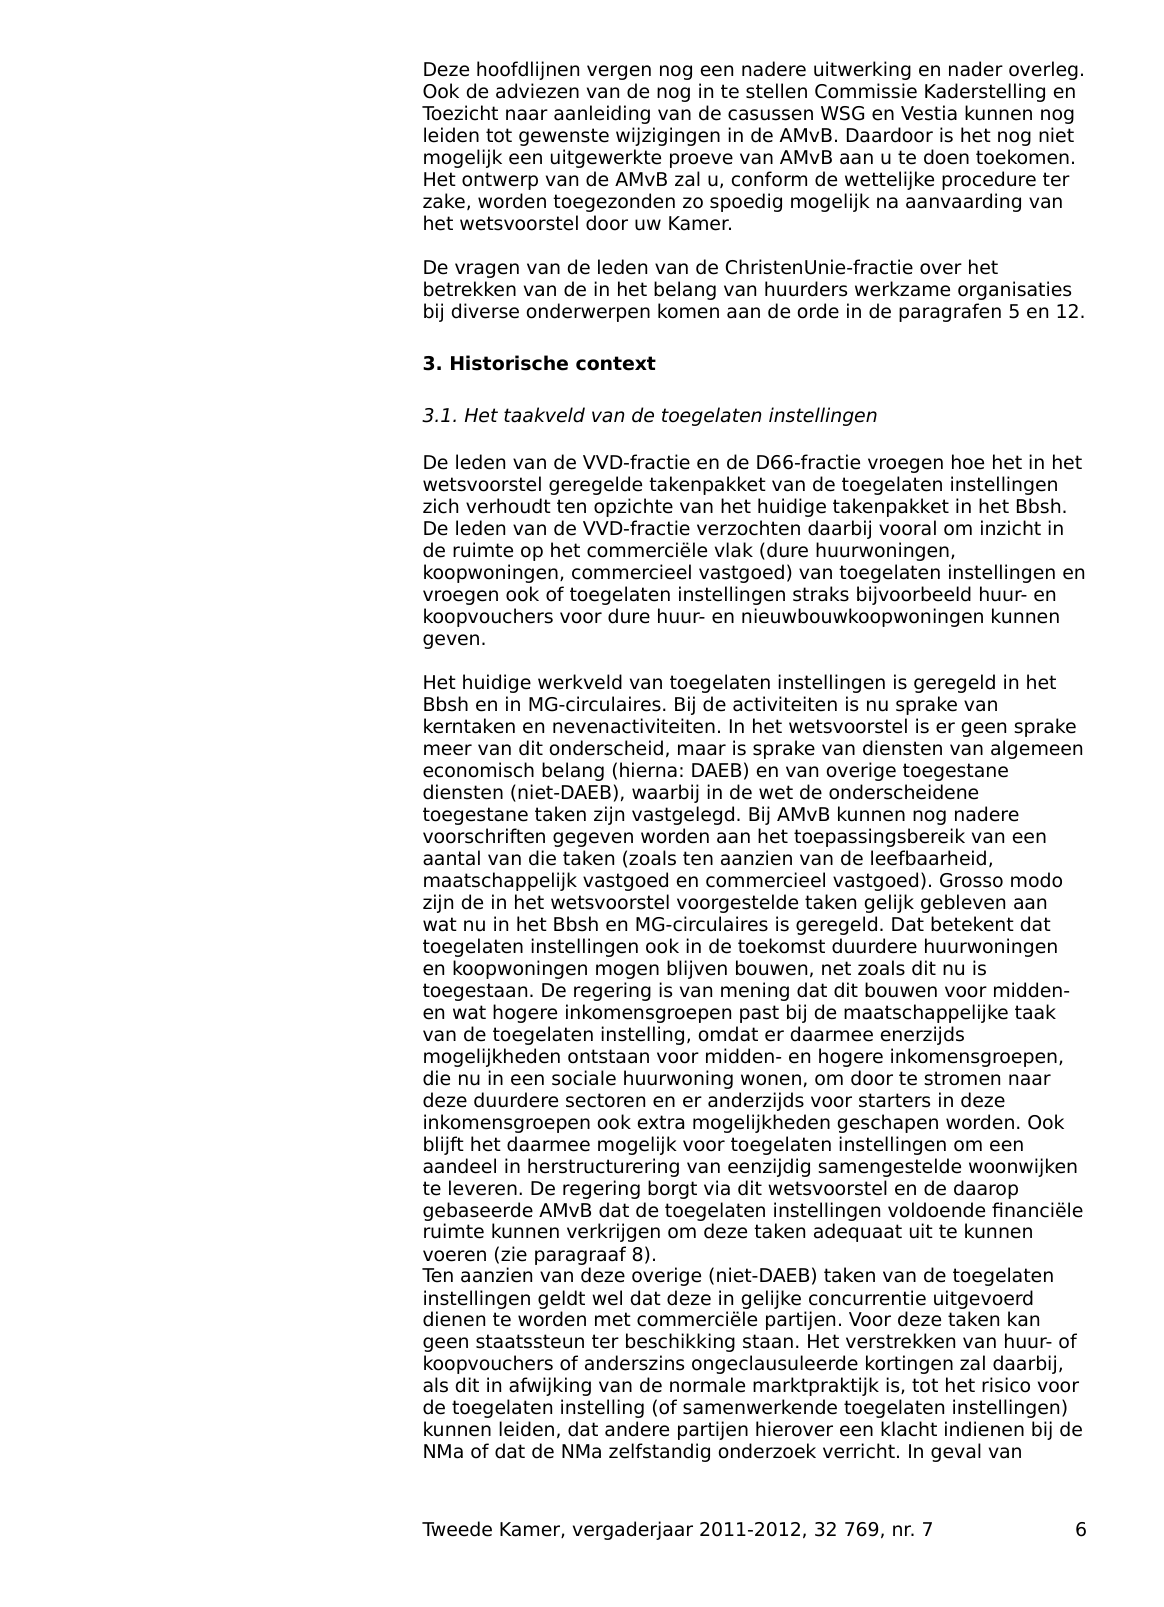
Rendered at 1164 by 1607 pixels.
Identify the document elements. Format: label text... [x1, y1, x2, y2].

subtitle 3. Historische context [422, 353, 1087, 375]
text Het ontwerp van de AMvB zal u, conform de wettelijke procedure ter zake, worden toegezonden zo spoedig mogelijk na aanvaarding van het wetsvoorstel door uw Kamer. [422, 169, 1087, 235]
subtitle 3.1. Het taakveld van de toegelaten instellingen [422, 405, 1087, 427]
text De leden van de VVD-fractie en de D66-fractie vroegen hoe het in het wetsvoorstel geregelde takenpakket van de toegelaten instellingen zich verhoudt ten opzichte van het huidige takenpakket in het Bbsh. De leden van de VVD-fractie verzochten daarbij vooral om inzicht in de ruimte op het commerciële vlak (dure huurwoningen, koopwoningen, commercieel vastgoed) van toegelaten instellingen en vroegen ook of toegelaten instellingen straks bijvoorbeeld huur- en koopvouchers voor dure huur- en nieuwbouwkoopwoningen kunnen geven. [422, 452, 1087, 650]
text Het huidige werkveld van toegelaten instellingen is geregeld in het Bbsh en in MG-circulaires. Bij de activiteiten is nu sprake van kerntaken en nevenactiviteiten. In het wetsvoorstel is er geen sprake meer van dit onderscheid, maar is sprake van diensten van algemeen economisch belang (hierna: DAEB) en van overige toegestane diensten (niet-DAEB), waarbij in de wet de onderscheidene toegestane taken zijn vastgelegd. Bij AMvB kunnen nog nadere voorschriften gegeven worden aan het toepassingsbereik van een aantal van die taken (zoals ten aanzien van de leefbaarheid, maatschappelijk vastgoed en commercieel vastgoed). Grosso modo zijn de in het wetsvoorstel voorgestelde taken gelijk gebleven aan wat nu in het Bbsh en MG-circulaires is geregeld. Dat betekent dat toegelaten instellingen ook in de toekomst duurdere huurwoningen en koopwoningen mogen blijven bouwen, net zoals dit nu is toegestaan. De regering is van mening dat dit bouwen voor midden- en wat hogere inkomensgroepen past bij de maatschappelijke taak van de toegelaten instelling, omdat er daarmee enerzijds mogelijkheden ontstaan voor midden- en hogere inkomensgroepen, die nu in een sociale huurwoning wonen, om door te stromen naar deze duurdere sectoren en er anderzijds voor starters in deze inkomensgroepen ook extra mogelijkheden geschapen worden. Ook blijft het daarmee mogelijk voor toegelaten instellingen om een aandeel in herstructurering van eenzijdig samengestelde woonwijken te leveren. De regering borgt via dit wetsvoorstel en de daarop gebaseerde AMvB dat de toegelaten instellingen voldoende financiële ruimte kunnen verkrijgen om deze taken adequaat uit te kunnen voeren (zie paragraaf 8). [422, 672, 1087, 1265]
text Deze hoofdlijnen vergen nog een nadere uitwerking en nader overleg. Ook de adviezen van de nog in te stellen Commissie Kaderstelling en Toezicht naar aanleiding van de casussen WSG en Vestia kunnen nog leiden tot gewenste wijzigingen in de AMvB. Daardoor is het nog niet mogelijk een uitgewerkte proeve van AMvB aan u te doen toekomen. [422, 59, 1087, 169]
text Ten aanzien van deze overige (niet-DAEB) taken van de toegelaten instellingen geldt wel dat deze in gelijke concurrentie uitgevoerd dienen te worden met commerciële partijen. Voor deze taken kan geen staatssteun ter beschikking staan. Het verstrekken van huur- of koopvouchers of anderszins ongeclausuleerde kortingen zal daarbij, als dit in afwijking van de normale marktpraktijk is, tot het risico voor de toegelaten instelling (of samenwerkende toegelaten instellingen) kunnen leiden, dat andere partijen hierover een klacht indienen bij de NMa of dat de NMa zelfstandig onderzoek verricht. In geval van [422, 1265, 1087, 1463]
text De vragen van de leden van de ChristenUnie-fractie over het betrekken van de in het belang van huurders werkzame organisaties bij diverse onderwerpen komen aan de orde in de paragrafen 5 en 12. [422, 257, 1087, 323]
